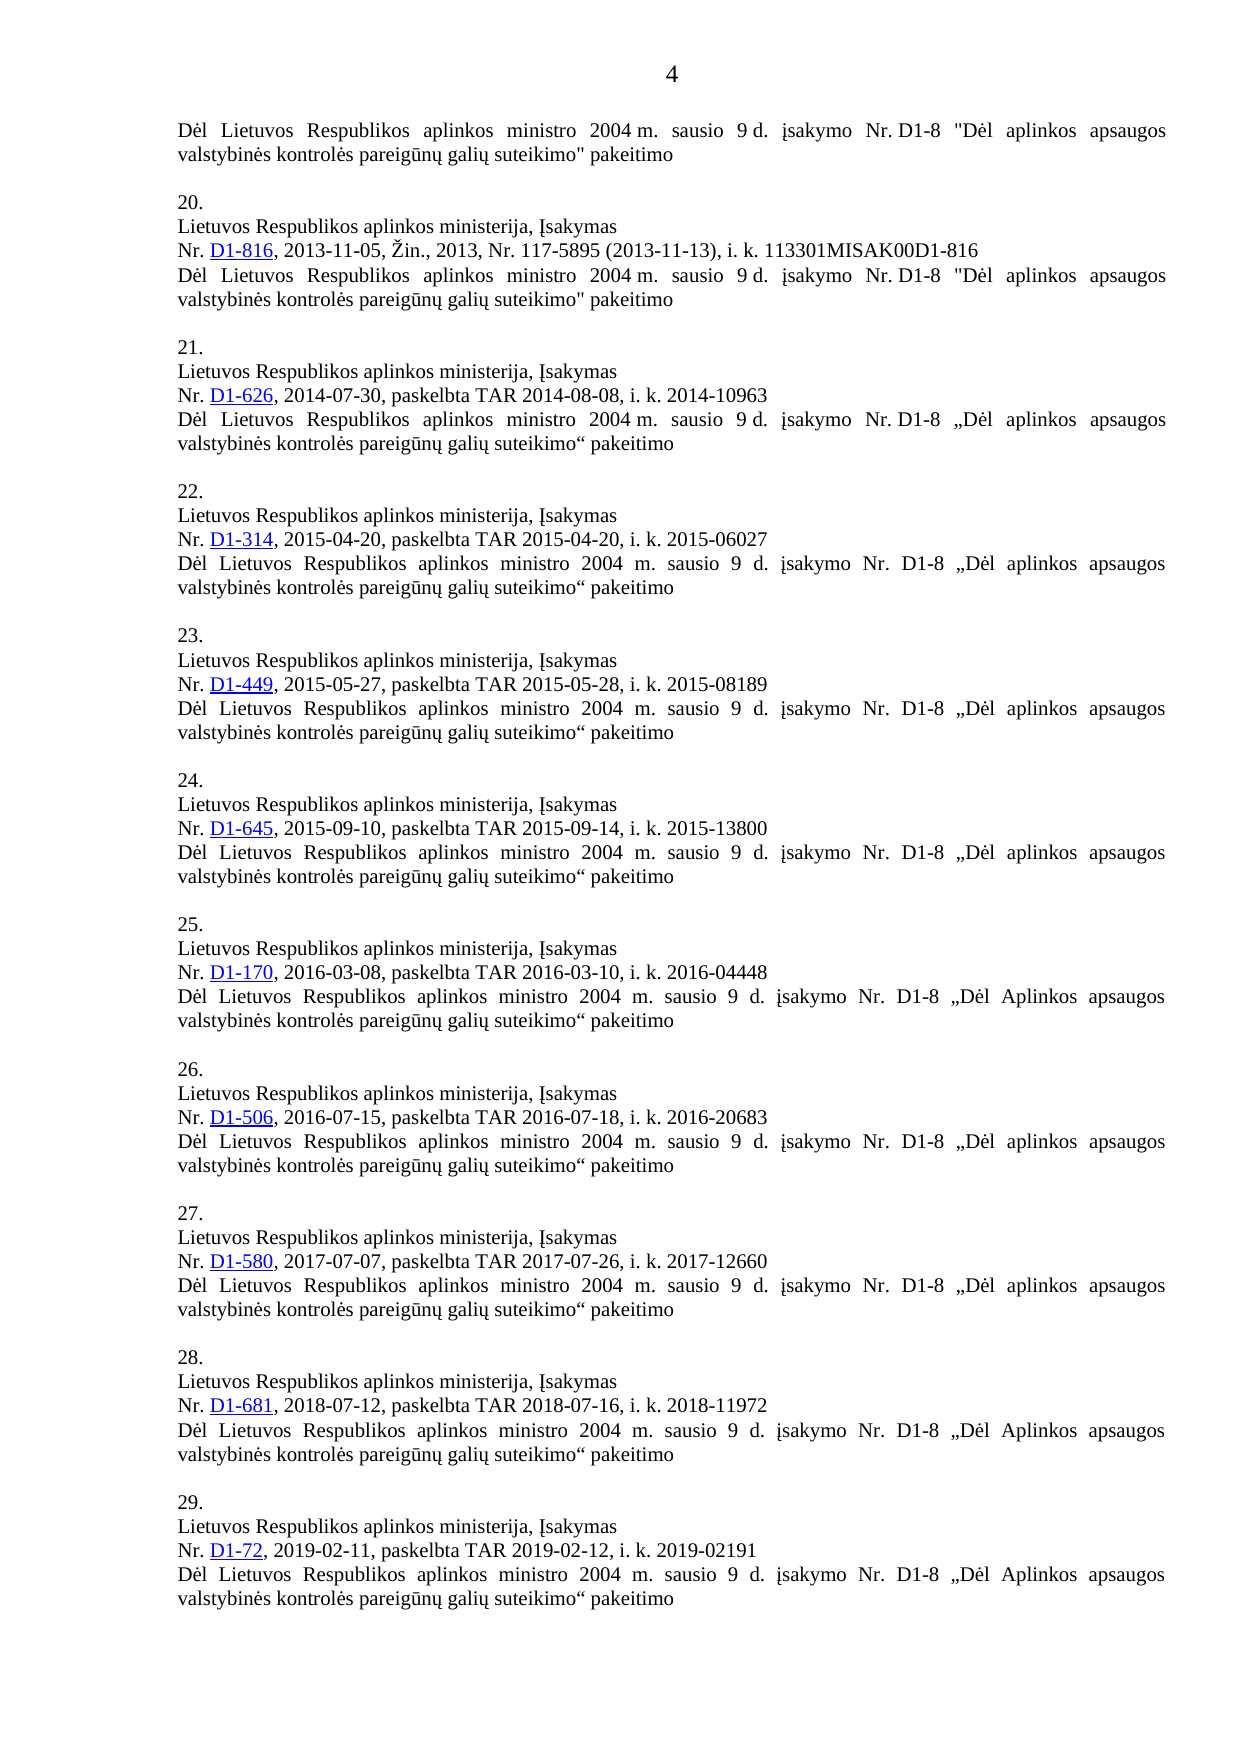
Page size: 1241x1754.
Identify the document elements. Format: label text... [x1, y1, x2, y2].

text Lietuvos Respublikos aplinkos ministerija, Įsakymas [177, 647, 1166, 672]
text Nr. D1-170, 2016-03-08, paskelbta TAR 2016-03-10, i. k. 2016-04448 [177, 960, 1166, 984]
text Nr. D1-449, 2015-05-27, paskelbta TAR 2015-05-28, i. k. 2015-08189 [177, 672, 1166, 696]
text Nr. D1-72, 2019-02-11, paskelbta TAR 2019-02-12, i. k. 2019-02191 [177, 1538, 1166, 1562]
text Lietuvos Respublikos aplinkos ministerija, Įsakymas [177, 503, 1166, 527]
text 29. [177, 1490, 1166, 1514]
text Nr. D1-626, 2014-07-30, paskelbta TAR 2014-08-08, i. k. 2014-10963 [177, 383, 1166, 407]
text Lietuvos Respublikos aplinkos ministerija, Įsakymas [177, 936, 1166, 960]
text Nr. D1-314, 2015-04-20, paskelbta TAR 2015-04-20, i. k. 2015-06027 [177, 527, 1166, 551]
text Dėl Lietuvos Respublikos aplinkos ministro 2004 m. sausio 9 d. įsakymo Nr. D1-8 "Dėl aplinkos apsaugos valstybinės kontrolės pareigūnų galių suteikimo" pakeitimo [177, 118, 1166, 166]
text 22. [177, 479, 1166, 503]
text Dėl Lietuvos Respublikos aplinkos ministro 2004 m. sausio 9 d. įsakymo Nr. D1-8 „Dėl Aplinkos apsaugos valstybinės kontrolės pareigūnų galių suteikimo“ pakeitimo [177, 984, 1166, 1032]
text Dėl Lietuvos Respublikos aplinkos ministro 2004 m. sausio 9 d. įsakymo Nr. D1-8 „Dėl aplinkos apsaugos valstybinės kontrolės pareigūnų galių suteikimo“ pakeitimo [177, 696, 1166, 744]
text Dėl Lietuvos Respublikos aplinkos ministro 2004 m. sausio 9 d. įsakymo Nr. D1-8 „Dėl Aplinkos apsaugos valstybinės kontrolės pareigūnų galių suteikimo“ pakeitimo [177, 1417, 1166, 1466]
text Lietuvos Respublikos aplinkos ministerija, Įsakymas [177, 359, 1166, 383]
text Lietuvos Respublikos aplinkos ministerija, Įsakymas [177, 1225, 1166, 1249]
text Dėl Lietuvos Respublikos aplinkos ministro 2004 m. sausio 9 d. įsakymo Nr. D1-8 „Dėl aplinkos apsaugos valstybinės kontrolės pareigūnų galių suteikimo“ pakeitimo [177, 1273, 1166, 1321]
text Lietuvos Respublikos aplinkos ministerija, Įsakymas [177, 214, 1166, 238]
text Dėl Lietuvos Respublikos aplinkos ministro 2004 m. sausio 9 d. įsakymo Nr. D1-8 „Dėl aplinkos apsaugos valstybinės kontrolės pareigūnų galių suteikimo“ pakeitimo [177, 407, 1166, 455]
text Nr. D1-816, 2013-11-05, Žin., 2013, Nr. 117-5895 (2013-11-13), i. k. 113301MISAK00D1-816 [177, 238, 1166, 262]
text Lietuvos Respublikos aplinkos ministerija, Įsakymas [177, 792, 1166, 816]
text Nr. D1-580, 2017-07-07, paskelbta TAR 2017-07-26, i. k. 2017-12660 [177, 1249, 1166, 1273]
text Dėl Lietuvos Respublikos aplinkos ministro 2004 m. sausio 9 d. įsakymo Nr. D1-8 „Dėl aplinkos apsaugos valstybinės kontrolės pareigūnų galių suteikimo“ pakeitimo [177, 551, 1166, 599]
text Lietuvos Respublikos aplinkos ministerija, Įsakymas [177, 1369, 1166, 1393]
text 20. [177, 190, 1166, 214]
text Dėl Lietuvos Respublikos aplinkos ministro 2004 m. sausio 9 d. įsakymo Nr. D1-8 „Dėl aplinkos apsaugos valstybinės kontrolės pareigūnų galių suteikimo“ pakeitimo [177, 1129, 1166, 1177]
text 24. [177, 768, 1166, 792]
text 27. [177, 1201, 1166, 1225]
text Dėl Lietuvos Respublikos aplinkos ministro 2004 m. sausio 9 d. įsakymo Nr. D1-8 „Dėl aplinkos apsaugos valstybinės kontrolės pareigūnų galių suteikimo“ pakeitimo [177, 840, 1166, 888]
text Nr. D1-506, 2016-07-15, paskelbta TAR 2016-07-18, i. k. 2016-20683 [177, 1105, 1166, 1129]
text Lietuvos Respublikos aplinkos ministerija, Įsakymas [177, 1081, 1166, 1105]
text Dėl Lietuvos Respublikos aplinkos ministro 2004 m. sausio 9 d. įsakymo Nr. D1-8 "Dėl aplinkos apsaugos valstybinės kontrolės pareigūnų galių suteikimo" pakeitimo [177, 262, 1166, 311]
text Lietuvos Respublikos aplinkos ministerija, Įsakymas [177, 1514, 1166, 1538]
text Dėl Lietuvos Respublikos aplinkos ministro 2004 m. sausio 9 d. įsakymo Nr. D1-8 „Dėl Aplinkos apsaugos valstybinės kontrolės pareigūnų galių suteikimo“ pakeitimo [177, 1562, 1166, 1610]
text Nr. D1-645, 2015-09-10, paskelbta TAR 2015-09-14, i. k. 2015-13800 [177, 816, 1166, 840]
text 28. [177, 1345, 1166, 1369]
text 23. [177, 623, 1166, 647]
text Nr. D1-681, 2018-07-12, paskelbta TAR 2018-07-16, i. k. 2018-11972 [177, 1393, 1166, 1417]
text 25. [177, 912, 1166, 936]
text 21. [177, 335, 1166, 359]
text 26. [177, 1057, 1166, 1081]
